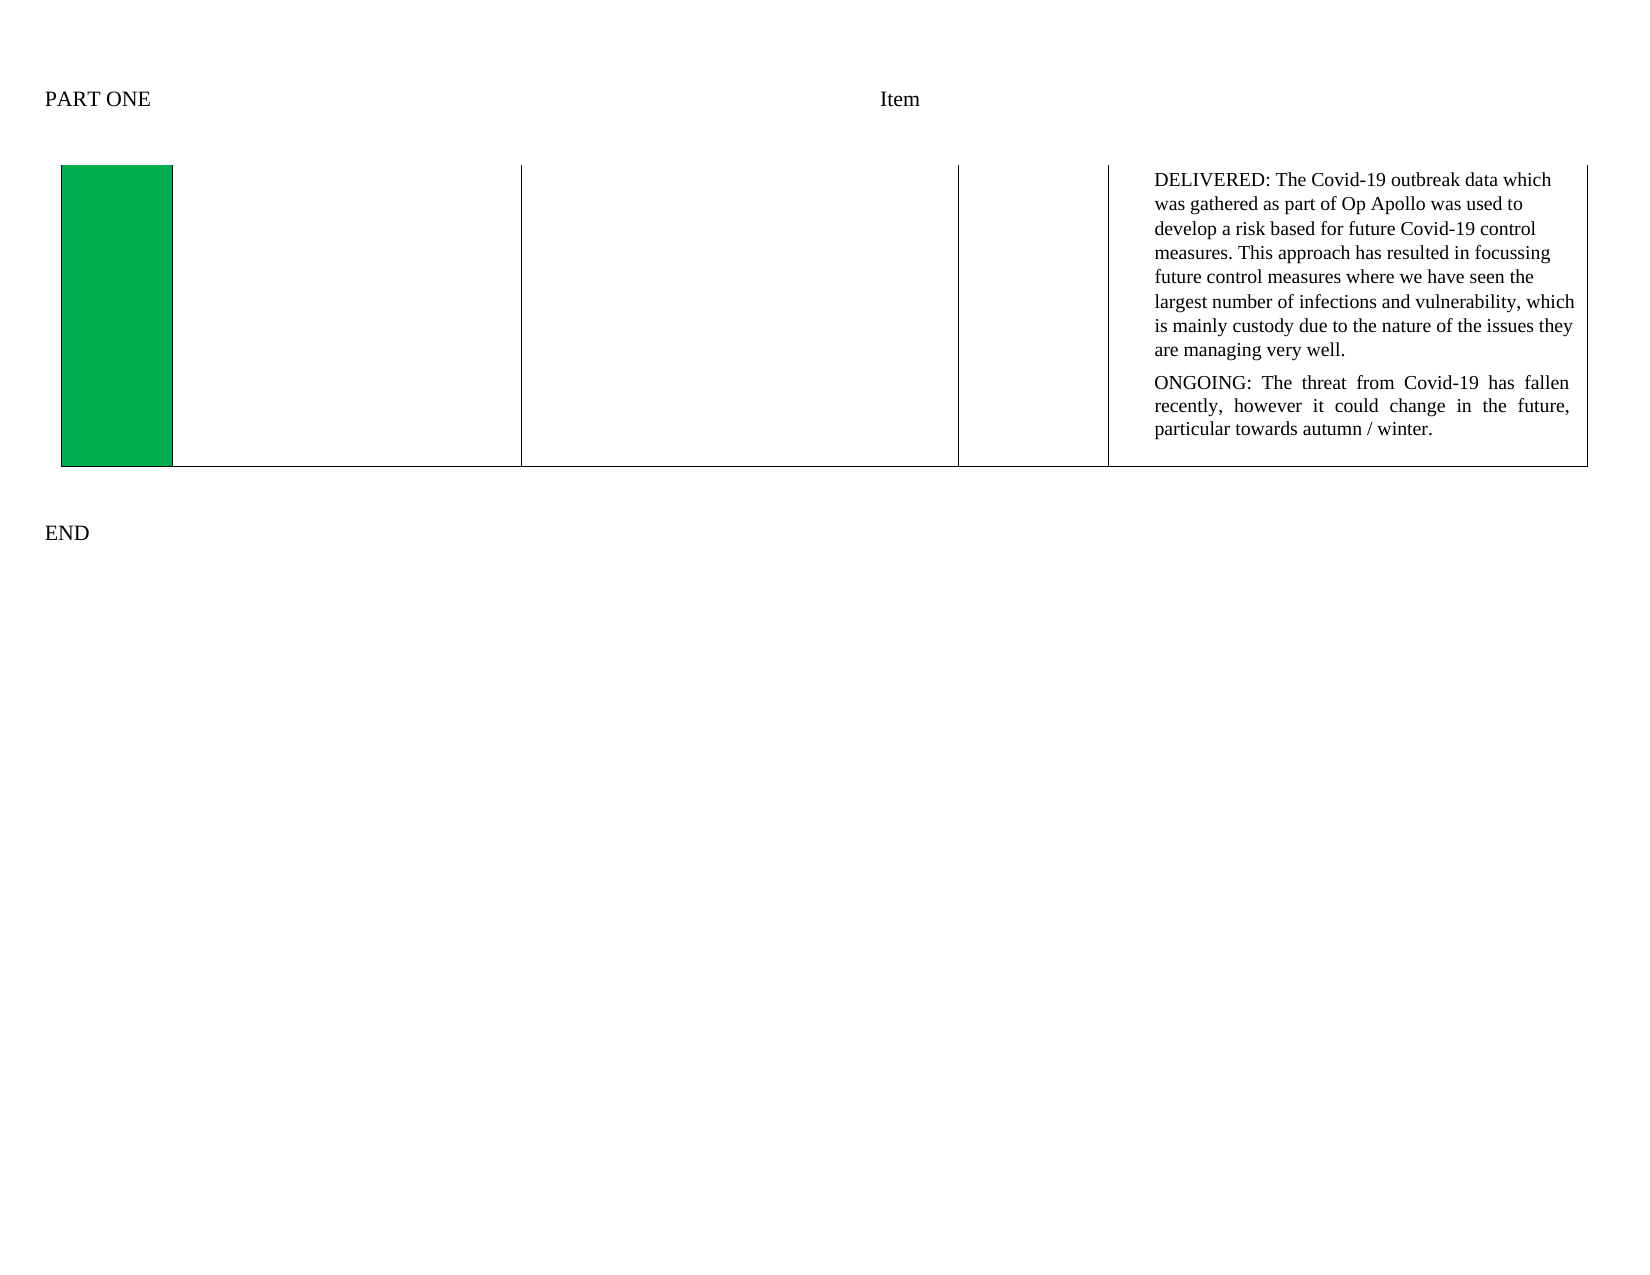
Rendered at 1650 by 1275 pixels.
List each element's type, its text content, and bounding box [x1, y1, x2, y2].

table_cell [959, 165, 1108, 369]
table_cell [62, 165, 172, 369]
table_cell   [1109, 369, 1154, 466]
table_cell ONGOING: The threat from Covid-19 has fallen recently, however it could change in the future, particular towards autumn / winter. [1154, 369, 1587, 466]
table_cell  [1109, 165, 1154, 369]
text END [44, 520, 1500, 546]
table_cell [173, 165, 521, 369]
table_cell [62, 369, 172, 466]
table_cell [959, 369, 1108, 466]
table_cell [522, 369, 958, 466]
table_cell [173, 369, 521, 466]
table_cell [522, 165, 958, 369]
table_cell DELIVERED: The Covid-19 outbreak data which was gathered as part of Op Apollo was used to develop a risk based for future Covid-19 control measures. This approach has resulted in focussing future control measures where we have seen the largest number of infections and vulnerability, which is mainly custody due to the nature of the issues they are managing very well. [1154, 165, 1587, 369]
